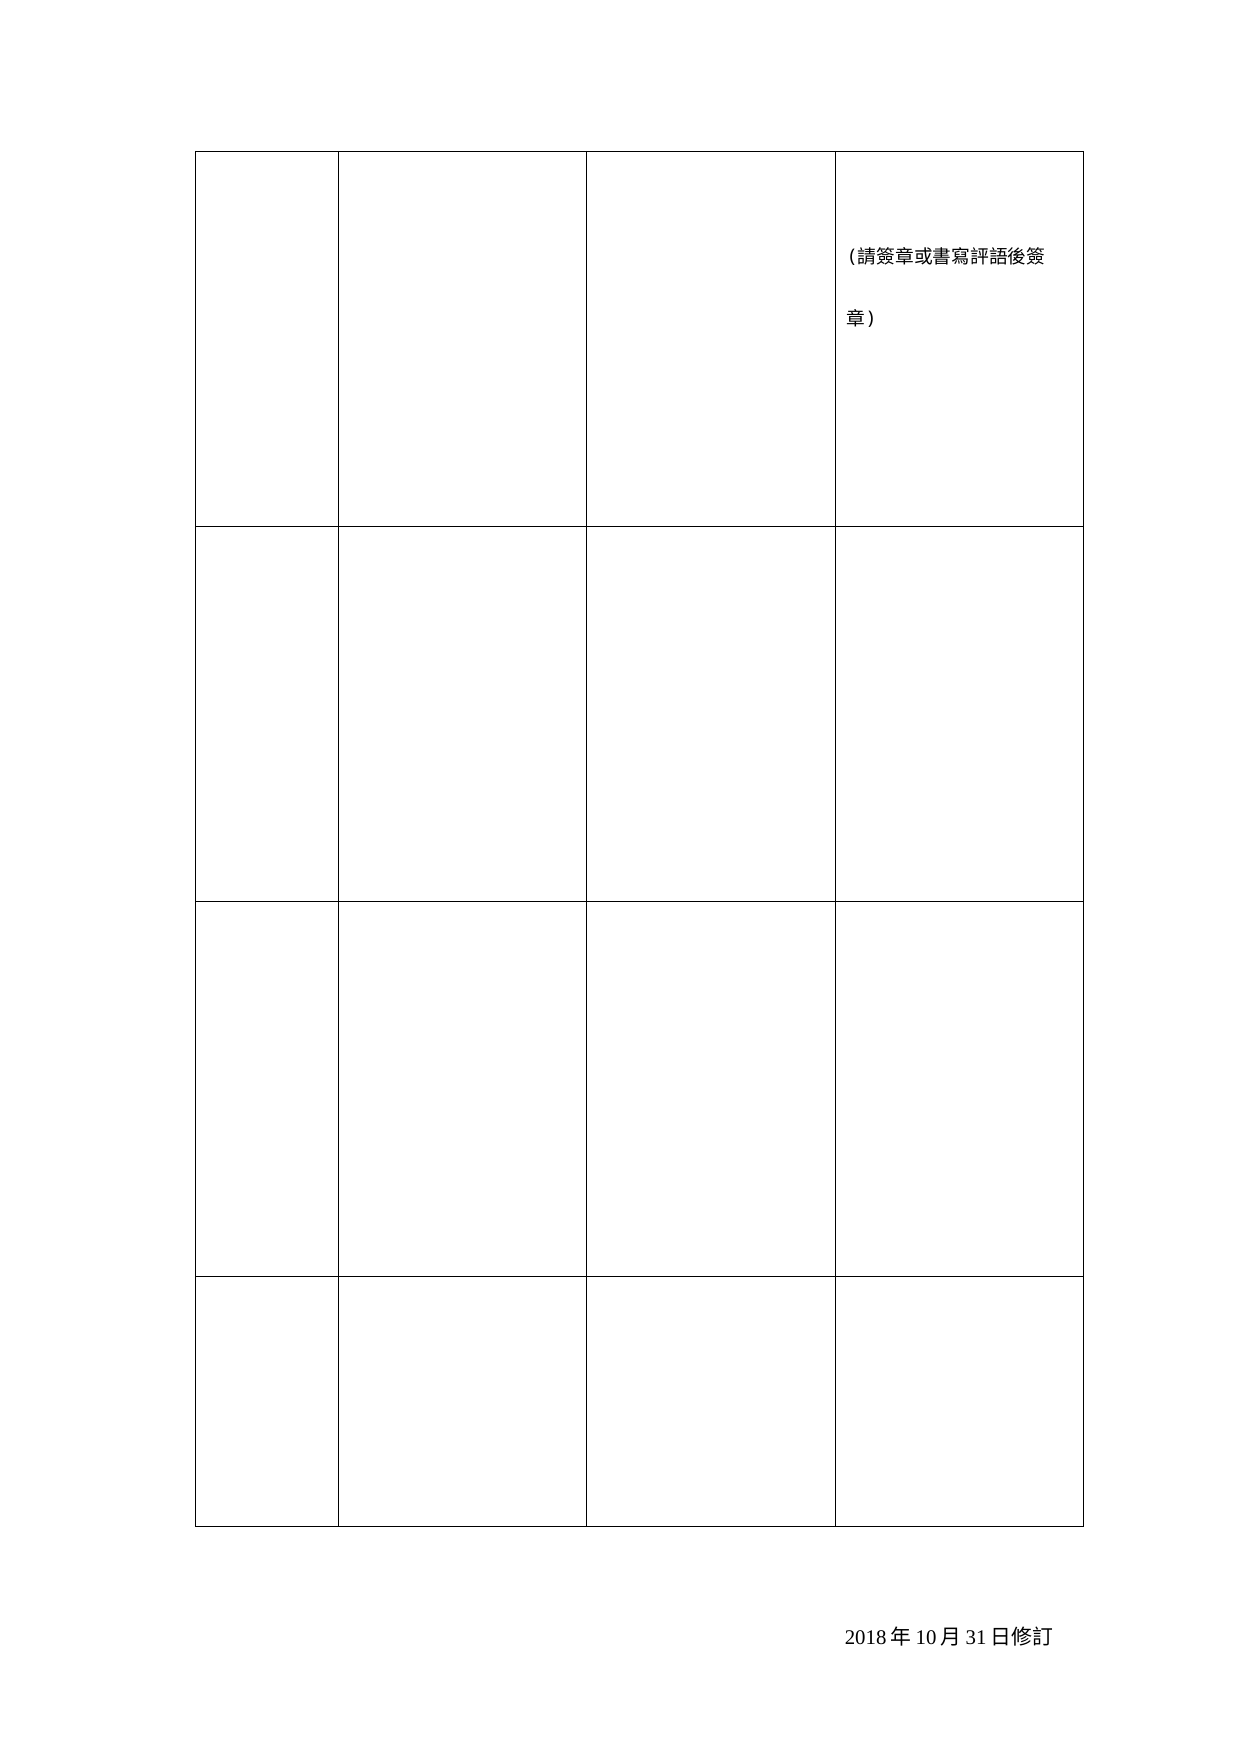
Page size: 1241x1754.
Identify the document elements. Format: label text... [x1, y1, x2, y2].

table_cell [339, 902, 586, 1276]
table_cell (請簽章或書寫評語後簽章) [836, 152, 1083, 526]
table_cell [196, 902, 338, 1276]
table_cell [836, 902, 1083, 1276]
table_cell [836, 527, 1083, 901]
table_cell [587, 902, 835, 1276]
table_cell [339, 527, 586, 901]
table_cell [196, 1277, 338, 1526]
table_cell [339, 1277, 586, 1526]
table_cell [587, 527, 835, 901]
table_cell [587, 1277, 835, 1526]
table_cell [836, 1277, 1083, 1526]
table_cell [339, 152, 586, 526]
table_cell [196, 152, 338, 526]
table_cell [196, 527, 338, 901]
table_cell [587, 152, 835, 526]
